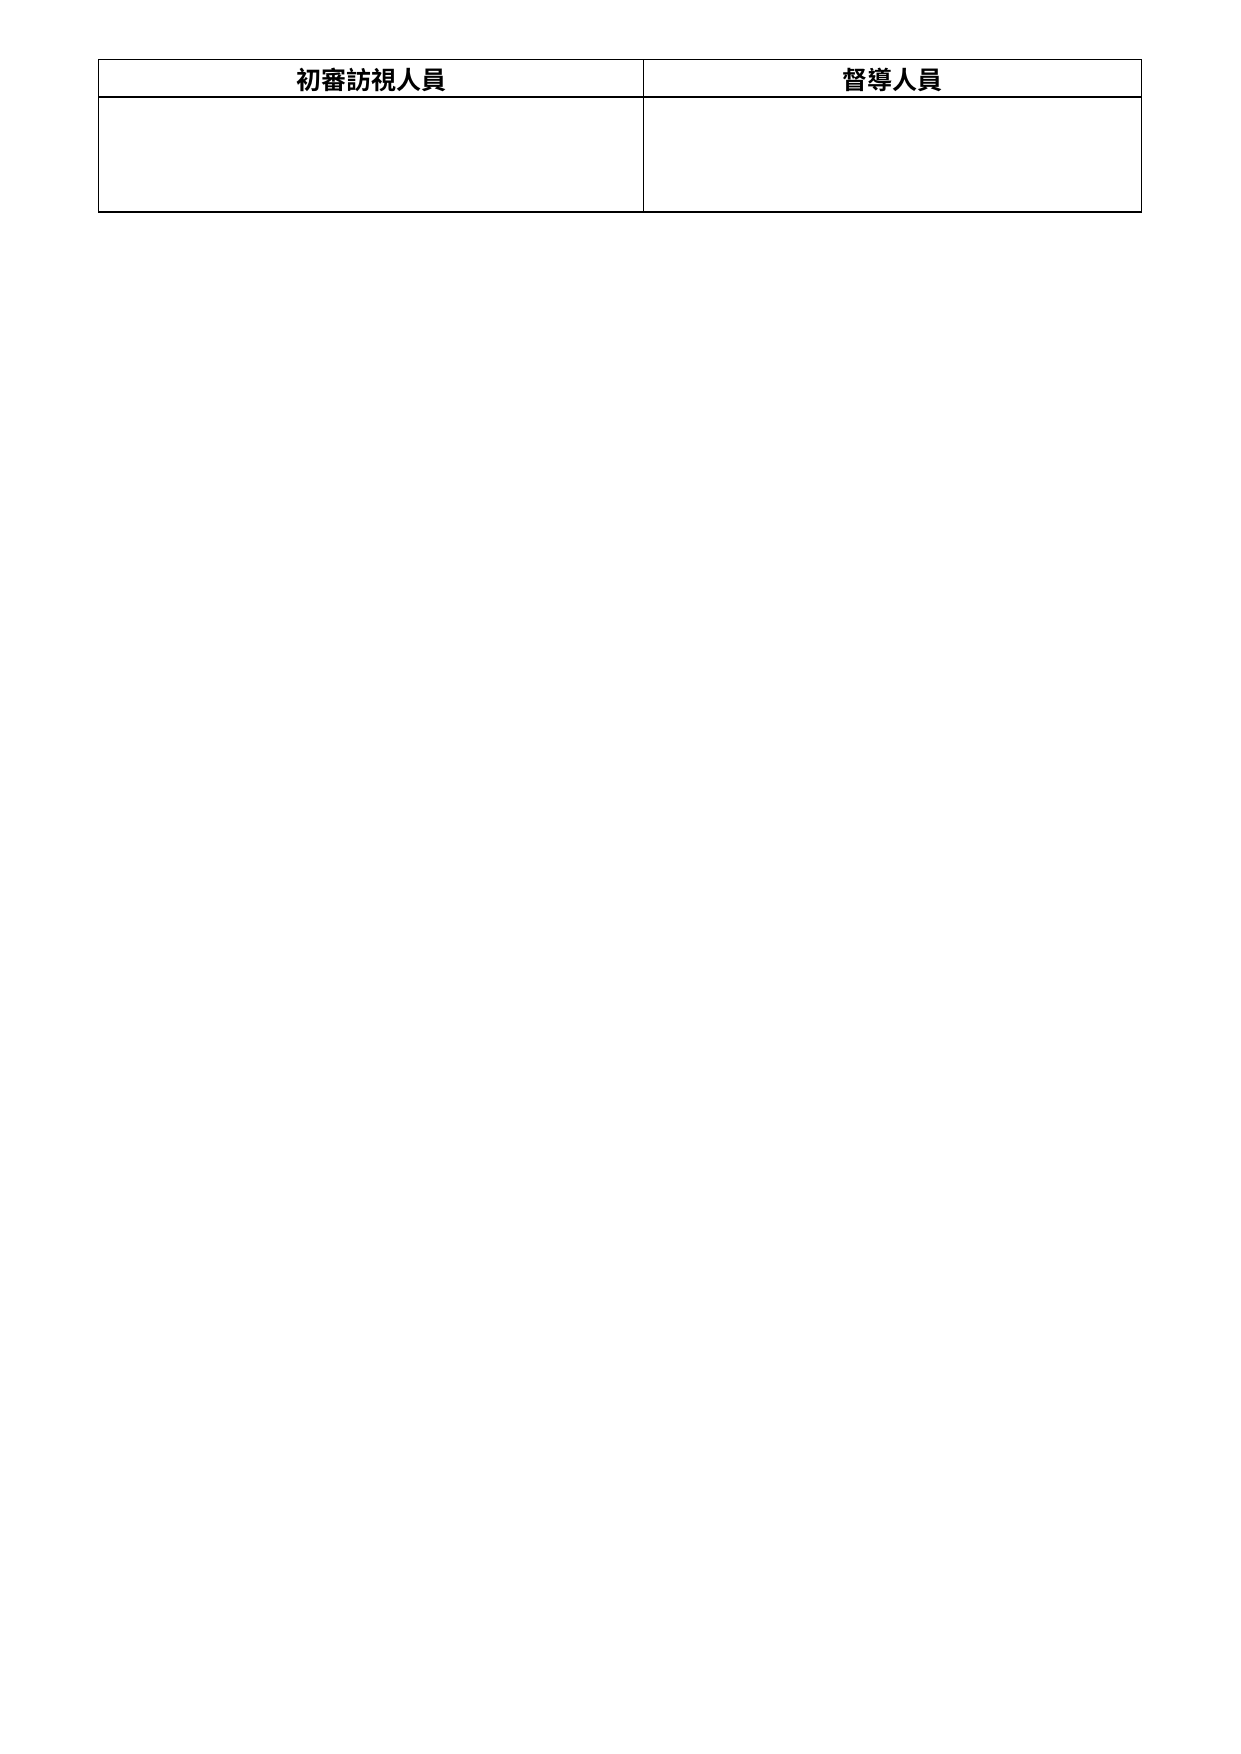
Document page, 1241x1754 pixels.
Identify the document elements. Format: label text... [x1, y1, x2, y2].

table_cell [99, 98, 643, 211]
table_cell 初審訪視人員 [99, 60, 643, 96]
table_cell 督導人員 [644, 60, 1141, 96]
table_cell [644, 98, 1141, 211]
